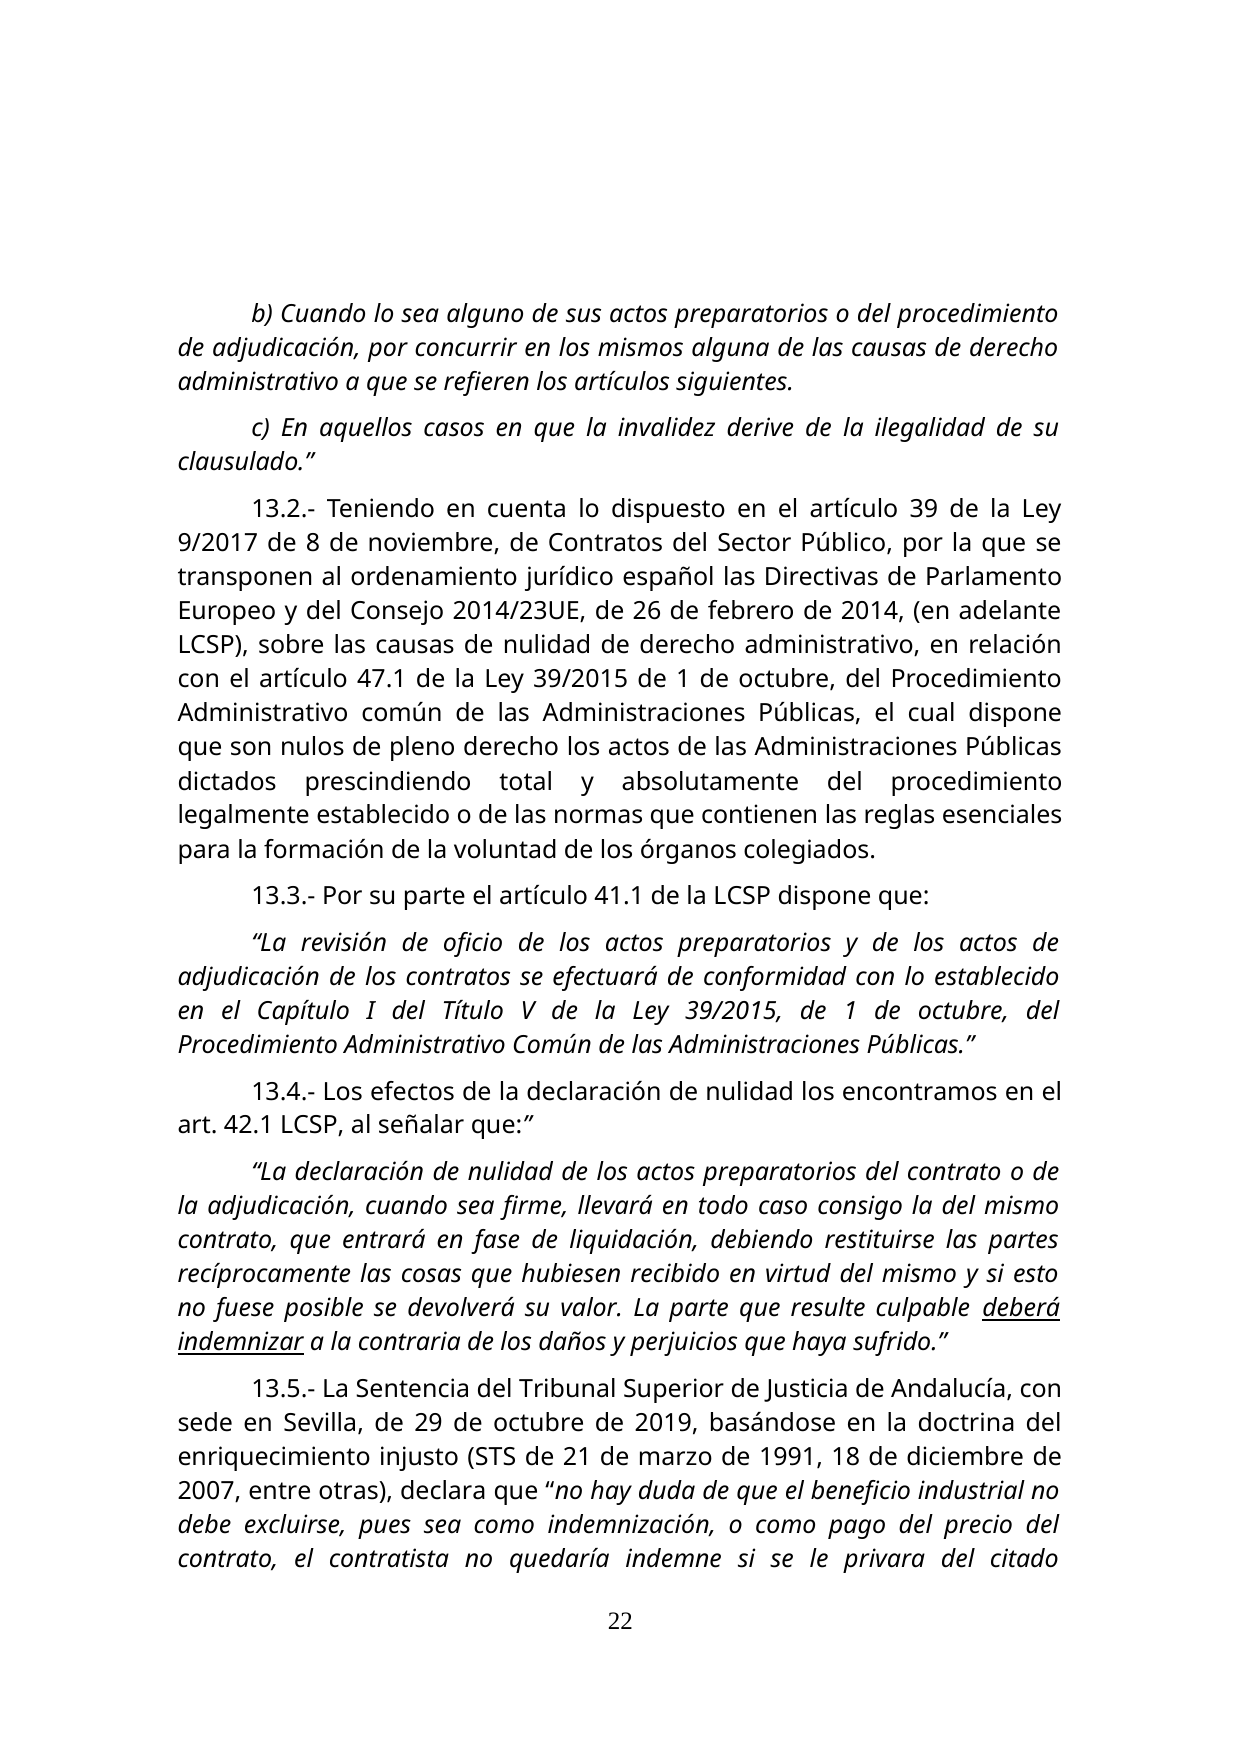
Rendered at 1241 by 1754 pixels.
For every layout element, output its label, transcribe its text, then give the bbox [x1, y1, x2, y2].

text c) En aquellos casos en que la invalidez derive de la ilegalidad de su clausulado.” [177, 410, 1063, 478]
text 13.4.- Los efectos de la declaración de nulidad los encontramos en el art. 42.1 LCSP, al señalar que:” [177, 1073, 1063, 1141]
text “La declaración de nulidad de los actos preparatorios del contrato o de la adjudicación, cuando sea firme, llevará en todo caso consigo la del mismo contrato, que entrará en fase de liquidación, debiendo restituirse las partes recíprocamente las cosas que hubiesen recibido en virtud del mismo y si esto no fuese posible se devolverá su valor. La parte que resulte culpable deberá indemnizar a la contraria de los daños y perjuicios que haya sufrido.” [177, 1154, 1063, 1358]
text 13.3.- Por su parte el artículo 41.1 de la LCSP dispone que: [177, 878, 1063, 912]
text b) Cuando lo sea alguno de sus actos preparatorios o del procedimiento de adjudicación, por concurrir en los mismos alguna de las causas de derecho administrativo a que se refieren los artículos siguientes. [177, 295, 1063, 397]
text 13.2.- Teniendo en cuenta lo dispuesto en el artículo 39 de la Ley 9/2017 de 8 de noviembre, de Contratos del Sector Público, por la que se transponen al ordenamiento jurídico español las Directivas de Parlamento Europeo y del Consejo 2014/23UE, de 26 de febrero de 2014, (en adelante LCSP), sobre las causas de nulidad de derecho administrativo, en relación con el artículo 47.1 de la Ley 39/2015 de 1 de octubre, del Procedimiento Administrativo común de las Administraciones Públicas, el cual dispone que son nulos de pleno derecho los actos de las Administraciones Públicas dictados prescindiendo total y absolutamente del procedimiento legalmente establecido o de las normas que contienen las reglas esenciales para la formación de la voluntad de los órganos colegiados. [177, 491, 1063, 865]
text “La revisión de oficio de los actos preparatorios y de los actos de adjudicación de los contratos se efectuará de conformidad con lo establecido en el Capítulo I del Título V de la Ley 39/2015, de 1 de octubre, del Procedimiento Administrativo Común de las Administraciones Públicas.” [177, 924, 1063, 1061]
text 13.5.- La Sentencia del Tribunal Superior de Justicia de Andalucía, con sede en Sevilla, de 29 de octubre de 2019, basándose en la doctrina del enriquecimiento injusto (STS de 21 de marzo de 1991, 18 de diciembre de 2007, entre otras), declara que “no hay duda de que el beneficio industrial no debe excluirse, pues sea como indemnización, o como pago del precio del contrato, el contratista no quedaría indemne si se le privara del citado [177, 1371, 1063, 1575]
